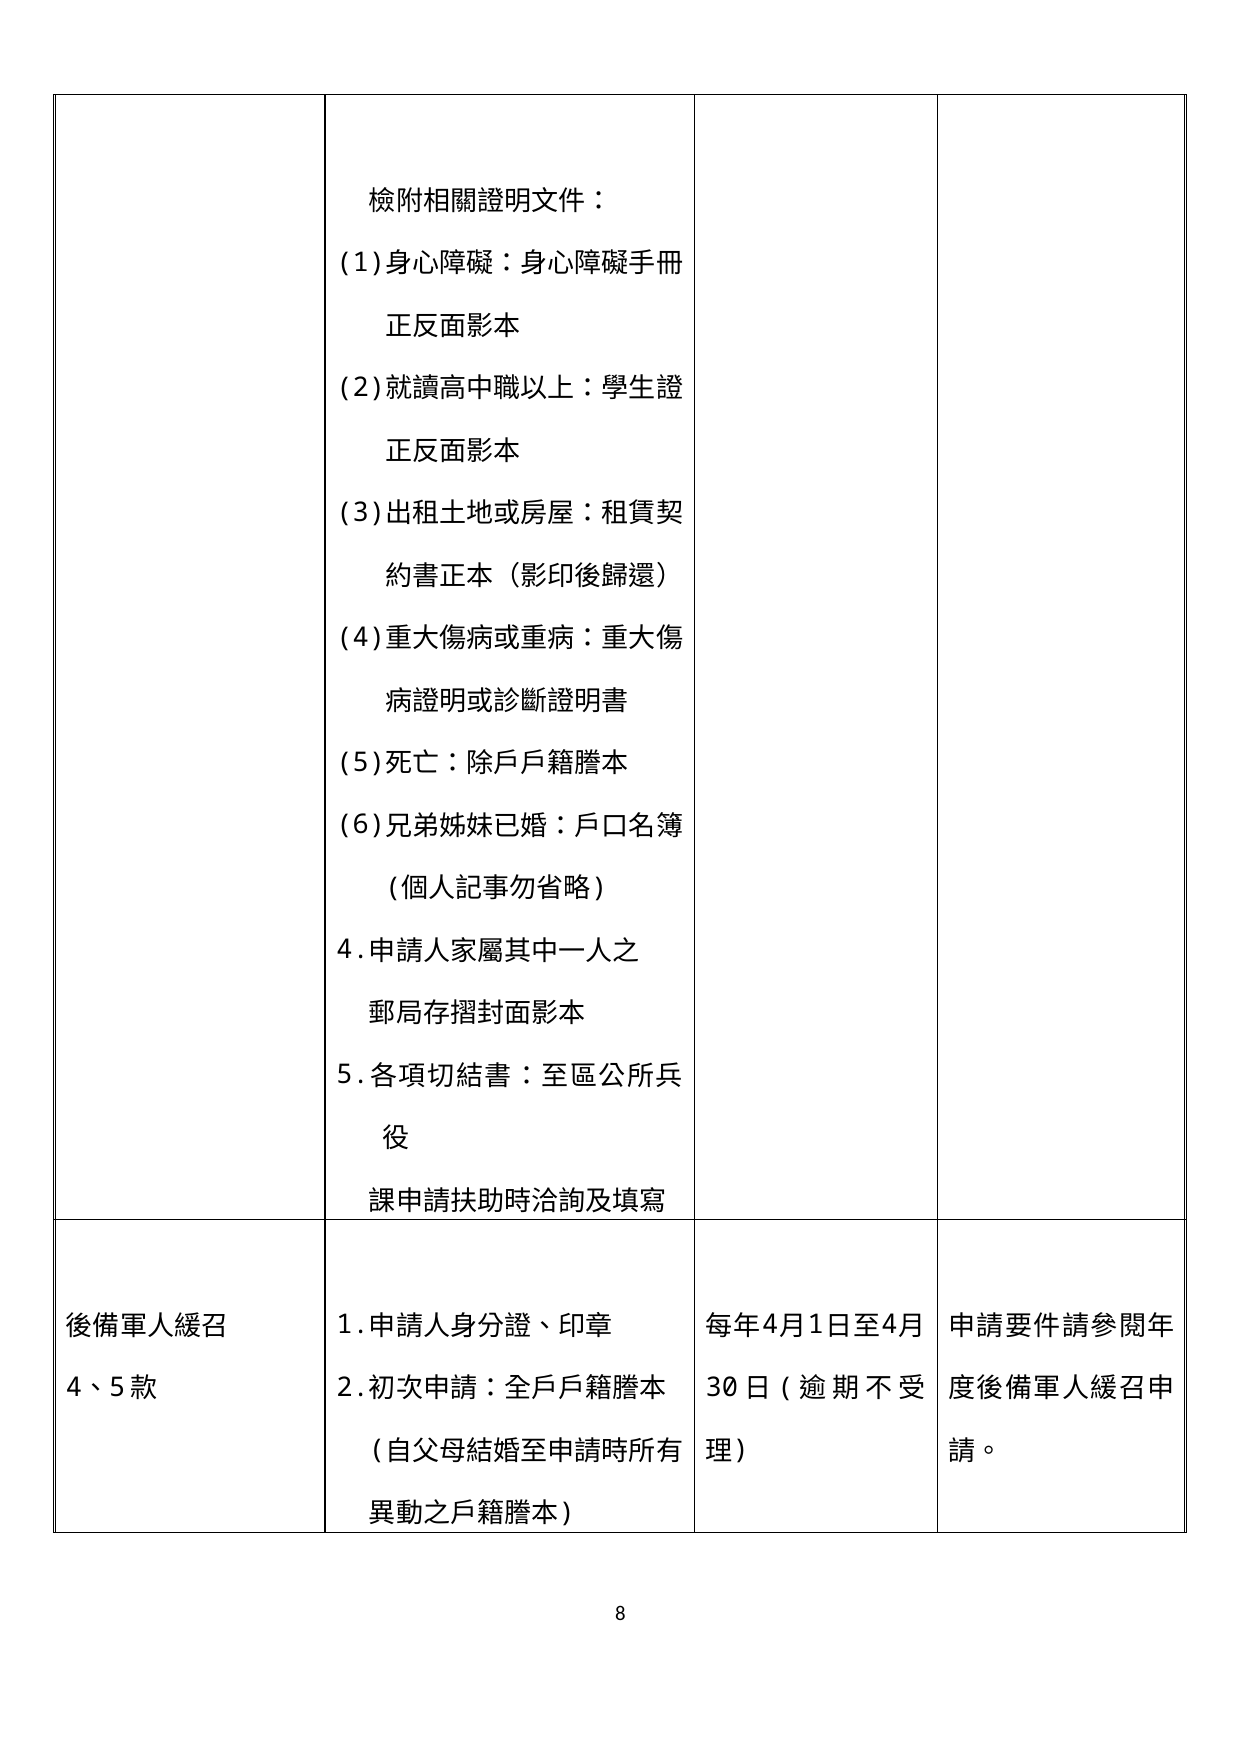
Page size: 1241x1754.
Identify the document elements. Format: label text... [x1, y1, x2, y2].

table_cell [695, 95, 937, 1219]
table_cell [938, 95, 1184, 1219]
table_cell 申請要件請參閱年度後備軍人緩召申請。 [938, 1220, 1184, 1532]
table_cell 後備軍人緩召 4、5款 [56, 1220, 324, 1532]
table_cell 檢附相關證明文件： (1)身心障礙：身心障礙手冊 正反面影本 (2)就讀高中職以上：學生證 正反面影本 (3)出租土地或房屋：租賃契 約書正本（影印後歸還） (4)重大傷病或重病：重大傷 病證明或診斷證明書 (5)死亡：除戶戶籍謄本 (6)兄弟姊妹已婚：戶口名簿 (個人記事勿省略) 4.申請人家屬其中一人之 郵局存摺封面影本 5.各項切結書：至區公所兵役 課申請扶助時洽詢及填寫 [326, 95, 694, 1219]
table_cell 1.申請人身分證、印章 2.初次申請：全戶戶籍謄本 (自父母結婚至申請時所有 異動之戶籍謄本) [326, 1220, 694, 1532]
table_cell [56, 95, 324, 1219]
table_cell 每年4月1日至4月30日(逾期不受理) [695, 1220, 937, 1532]
